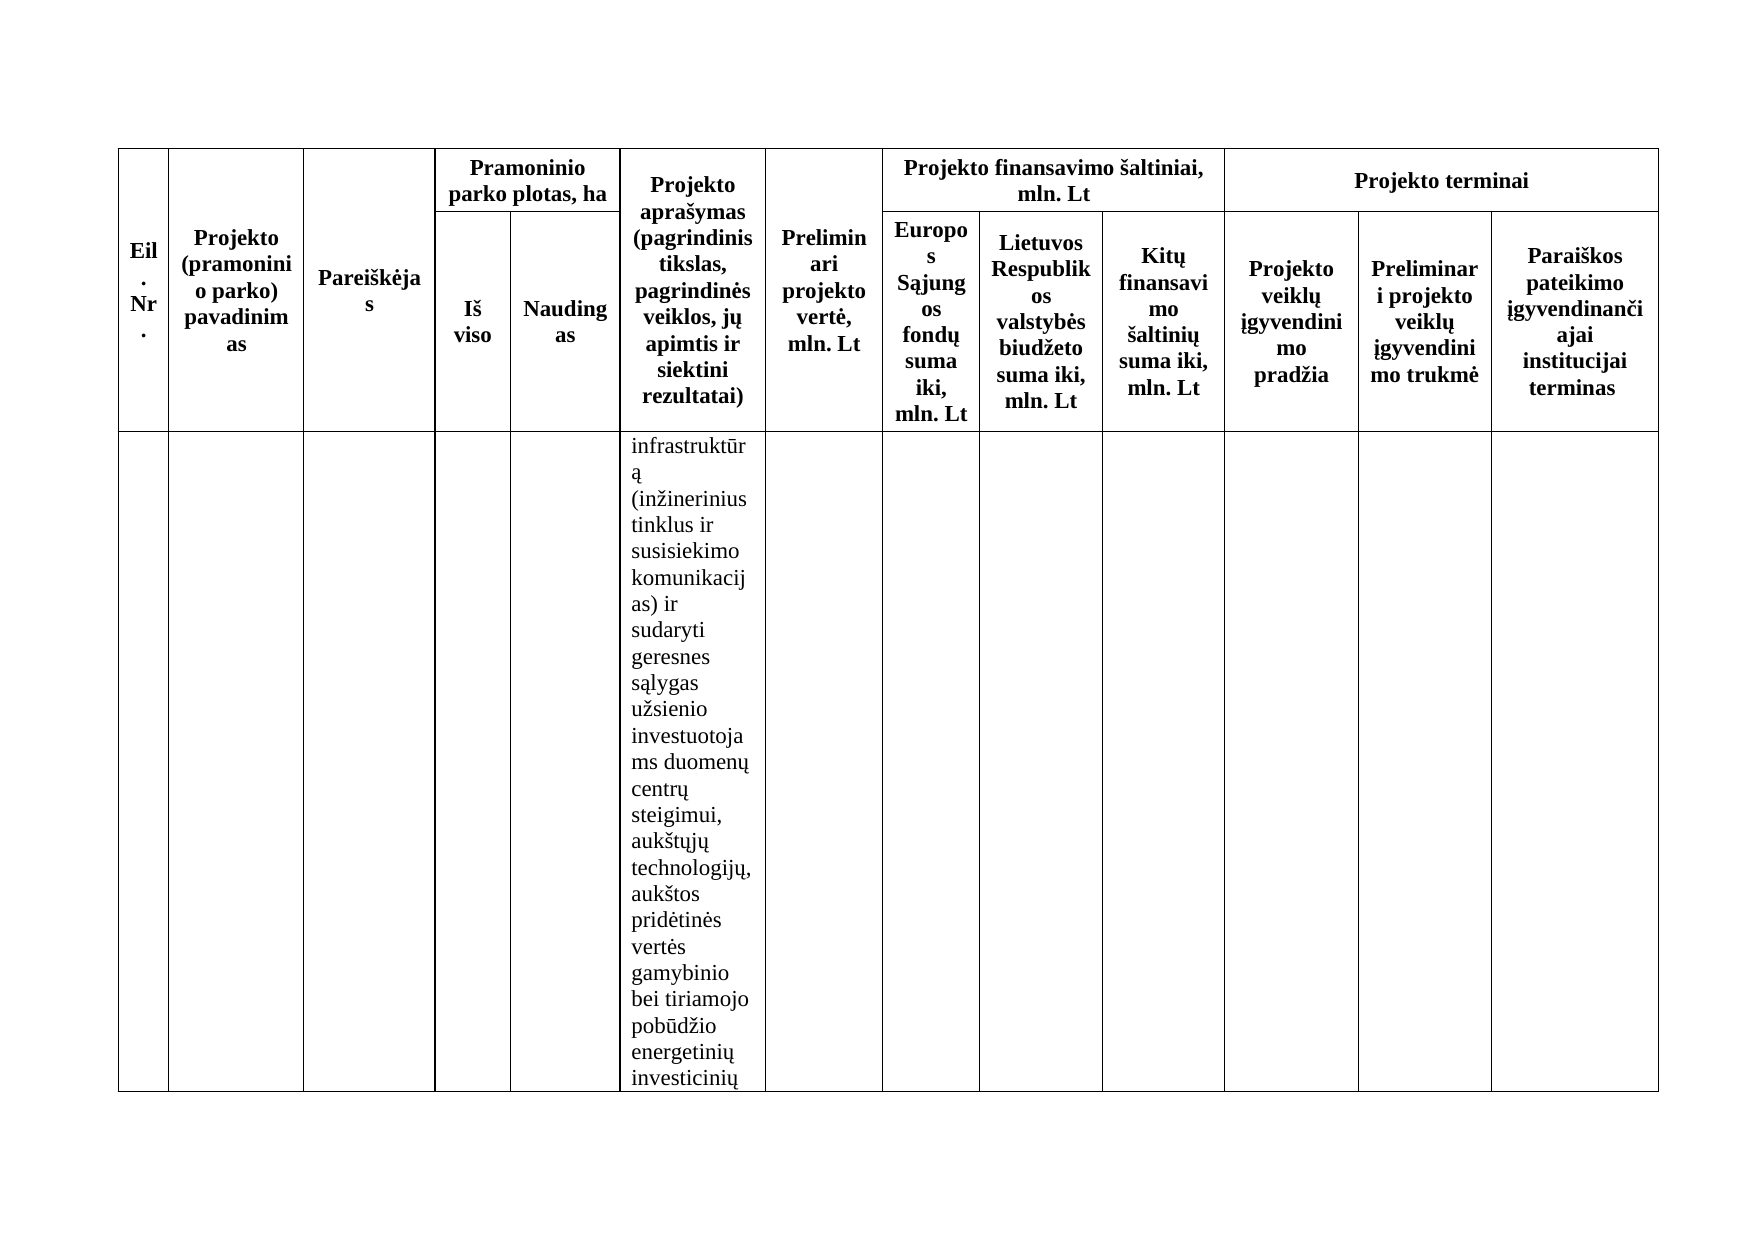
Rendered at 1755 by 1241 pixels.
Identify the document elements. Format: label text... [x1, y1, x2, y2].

table_cell Paraiškos pateikimo įgyvendinančiajai institucijai terminas [1492, 212, 1658, 431]
table_cell - [1103, 432, 1224, 1091]
table_cell [511, 432, 619, 1091]
table_cell [436, 432, 510, 1091]
table_header Projekto finansavimo šaltiniai, mln. Lt [883, 149, 1224, 211]
table_cell Europos Sąjungos fondų suma iki, mln. Lt [883, 212, 979, 431]
table_cell [883, 432, 979, 1091]
table_header Projekto terminai [1225, 149, 1658, 211]
table_cell [766, 432, 882, 1091]
table_cell Iš viso [436, 212, 510, 431]
table_cell Preliminari projekto veiklų įgyvendinimo trukmė [1359, 212, 1491, 431]
table_cell [304, 432, 434, 1091]
table_header Preliminari projekto vertė, mln. Lt [766, 149, 882, 431]
table_cell [169, 432, 303, 1091]
table_cell Naudingas [511, 212, 619, 431]
table_cell [1359, 432, 1491, 1091]
table_cell [1492, 432, 1658, 1091]
table_cell Lietuvos Respublikos valstybės biudžeto suma iki, mln. Lt [980, 212, 1102, 431]
table_cell [119, 432, 168, 1091]
table_header Eil. Nr. [119, 149, 168, 431]
table_cell Kitų finansavimo šaltinių suma iki, mln. Lt [1103, 212, 1224, 431]
table_header Projekto (pramoninio parko) pavadinimas [169, 149, 303, 431]
table_cell infrastruktūrą (inžinerinius tinklus ir susisiekimo komunikacijas) ir sudaryti geresnes sąlygas užsienio investuotojams duomenų centrų steigimui, aukštųjų technologijų, aukštos pridėtinės vertės gamybinio bei tiriamojo pobūdžio energetinių investicinių [621, 432, 765, 1091]
table_header Pramoninio parko plotas, ha [436, 149, 619, 211]
table_cell Projekto veiklų įgyvendinimo pradžia [1225, 212, 1358, 431]
table_cell - [980, 432, 1102, 1091]
table_header Pareiškėjas [304, 149, 434, 431]
table_cell [1225, 432, 1358, 1091]
table_header Projekto aprašymas (pagrindinis tikslas, pagrindinės veiklos, jų apimtis ir siektini rezultatai) [621, 149, 765, 431]
